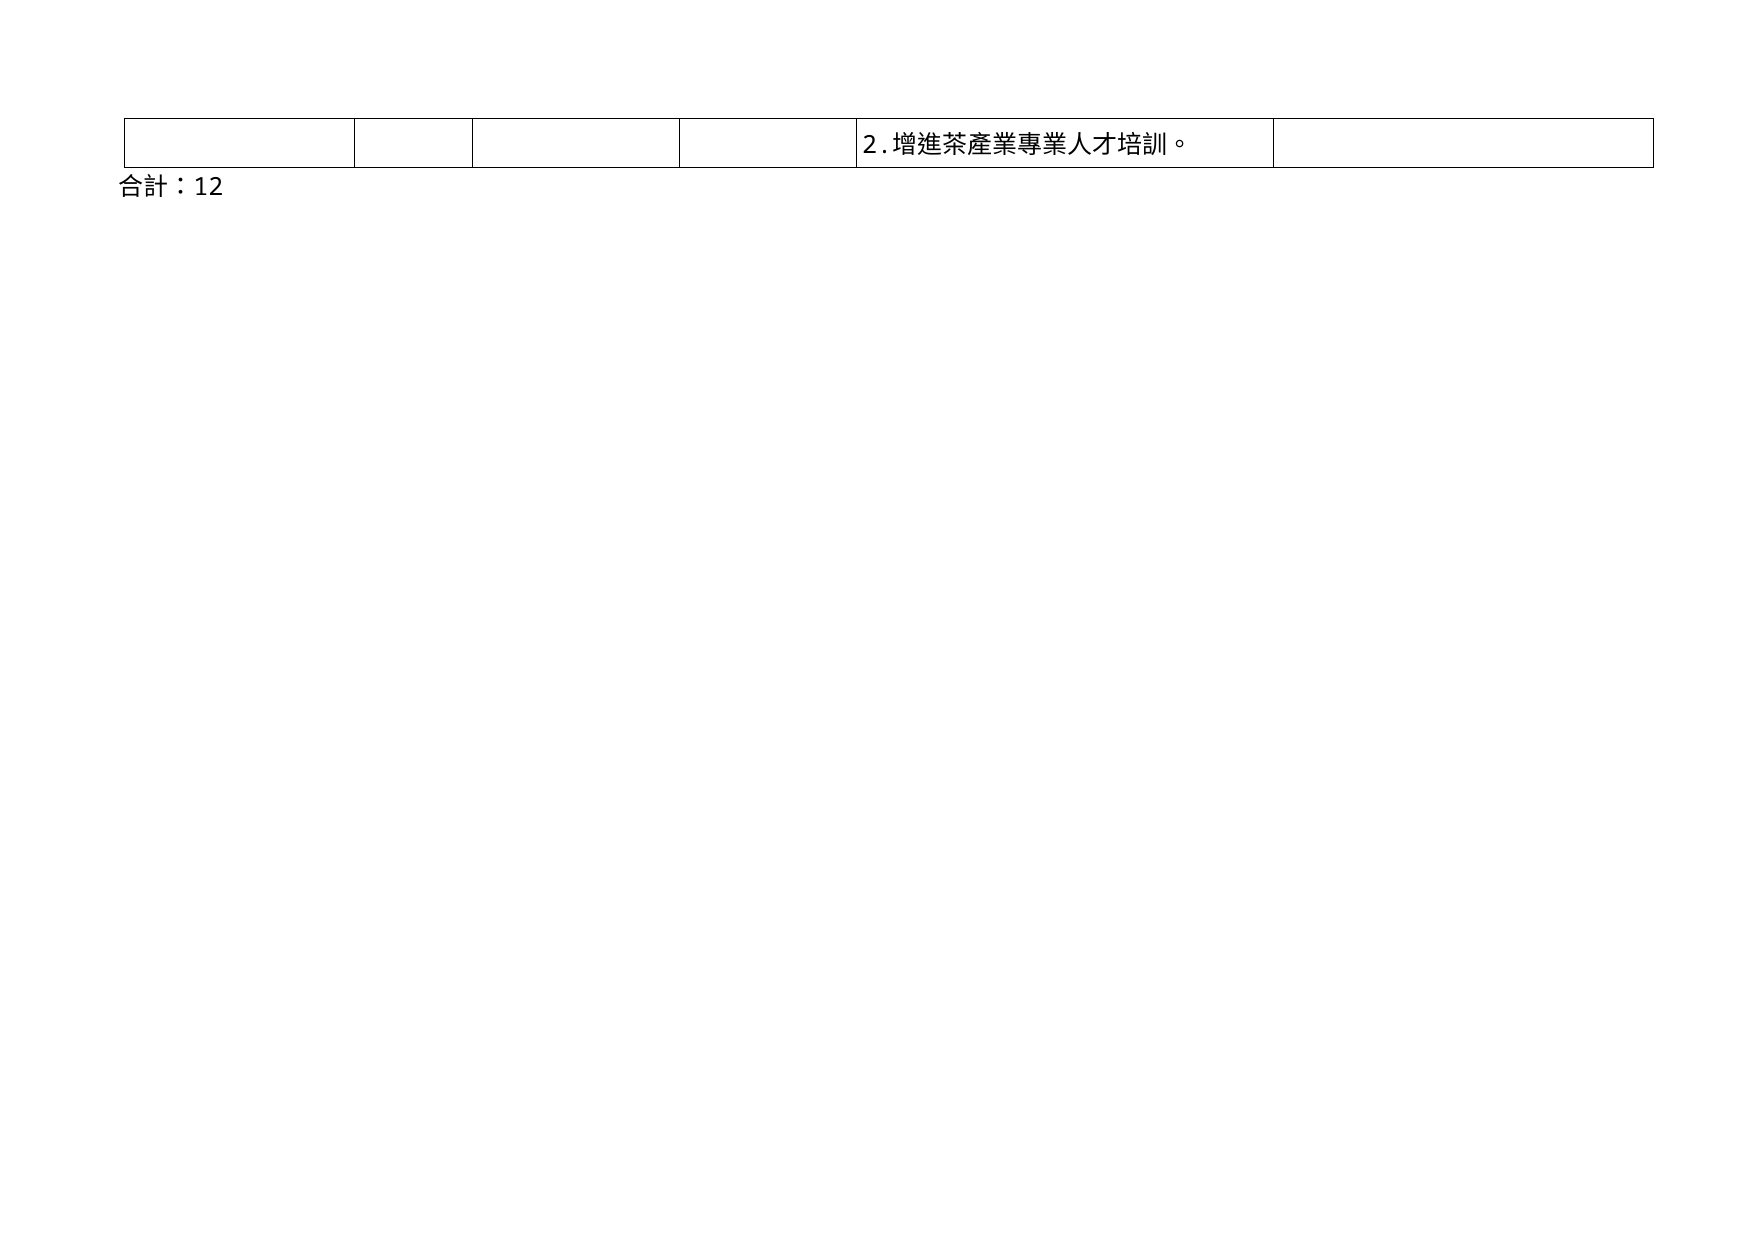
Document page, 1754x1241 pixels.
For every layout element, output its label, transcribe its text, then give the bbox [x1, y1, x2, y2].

table_cell [1274, 119, 1653, 166]
table_cell [473, 119, 679, 166]
table_cell 2.增進茶產業專業人才培訓。 [857, 119, 1273, 166]
table_cell [680, 119, 856, 166]
text 合計：12 [118, 167, 1636, 203]
table_cell [355, 119, 472, 166]
table_cell [125, 119, 354, 166]
